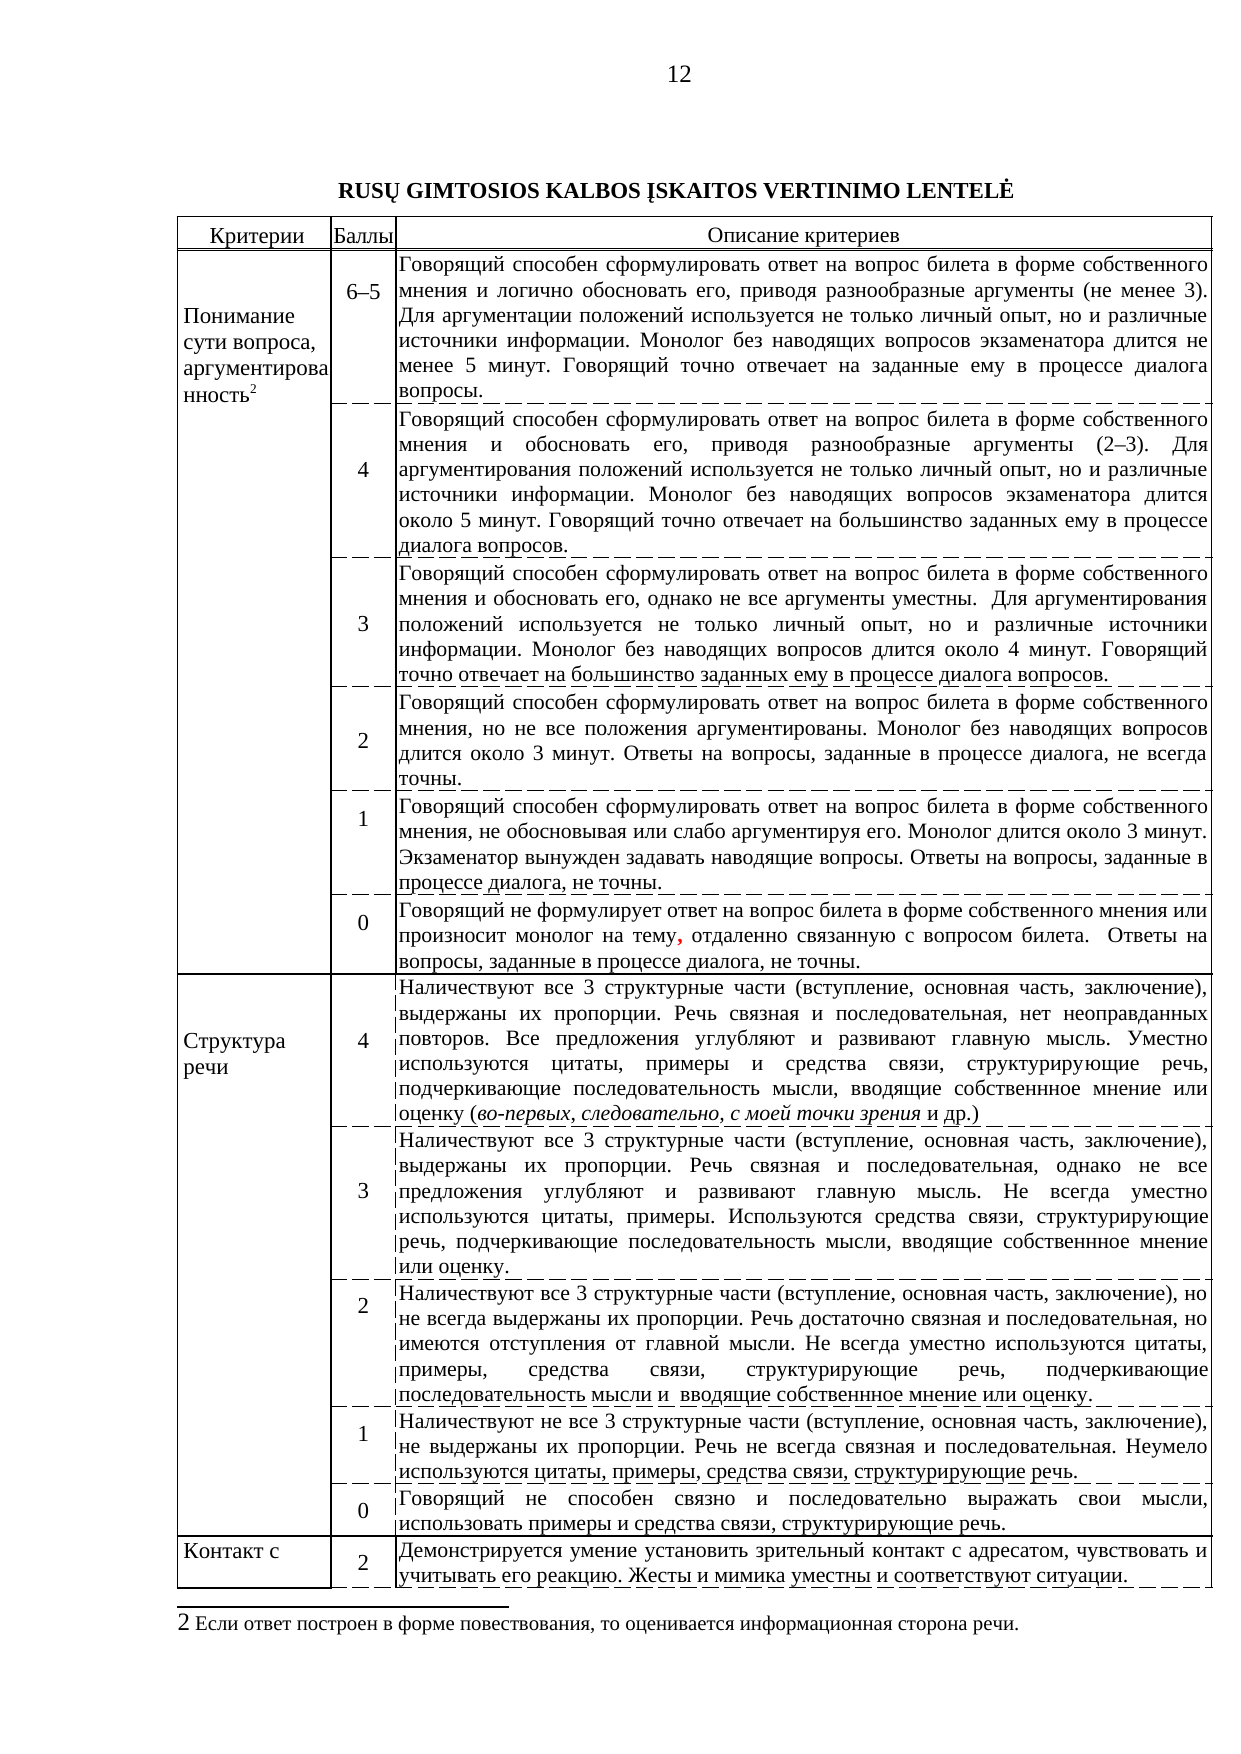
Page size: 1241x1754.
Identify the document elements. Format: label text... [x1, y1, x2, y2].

table_cell 2 [332, 686, 395, 790]
table_header Описание критериев [397, 217, 1211, 248]
table_cell 0 [332, 894, 395, 973]
table_cell Говорящий способен сформулировать ответ на вопрос билета в форме собственного мнения и обосновать его, однако не все аргументы уместны. Для аргументирования положений используется не только личный опыт, но и различные источники информации. Монолог без наводящих вопросов длится около 4 минут. Говорящий точно отвечает на большинство заданных ему в процессе диалога вопросов. [397, 557, 1211, 686]
table_cell 1 [332, 790, 395, 894]
table_cell Говорящий способен сформулировать ответ на вопрос билета в форме собственного мнения, но не все положения аргументированы. Монолог без наводящих вопросов длится около 3 минут. Ответы на вопросы, заданные в процессе диалога, не всегда точны. [397, 686, 1211, 790]
table_cell Демонстрируется умение установить зрительный контакт с адресатом, чувствовать и учитывать его реакцию. Жесты и мимика уместны и соответствуют ситуации. [397, 1537, 1211, 1587]
table_cell 4 [332, 975, 396, 1126]
table_cell 6–5 [332, 251, 395, 403]
table_cell 0 [332, 1483, 396, 1535]
table_cell Говорящий не способен связно и последовательно выражать свои мысли, использовать примеры и средства связи, структурирующие речь. [396, 1483, 1211, 1535]
table_cell 1 [332, 1406, 396, 1483]
table_cell Говорящий способен сформулировать ответ на вопрос билета в форме собственного мнения, не обосновывая или слабо аргументируя его. Монолог длится около 3 минут. Экзаменатор вынужден задавать наводящие вопросы. Ответы на вопросы, заданные в процессе диалога, не точны. [397, 790, 1211, 894]
table_header Критерии [178, 217, 330, 248]
table_cell Понимание сути вопроса, аргументированность [178, 251, 330, 973]
table_cell 3 [332, 557, 395, 686]
table_cell Наличествуют все 3 структурные части (вступление, основная часть, заключение), но не всегда выдержаны их пропорции. Речь достаточно связная и последовательная, но имеются отступления от главной мысли. Не всегда уместно используются цитаты, примеры, средства связи, структурирующие речь, подчеркивающие последовательность мысли и вводящие собственнное мнение или оценку. [396, 1279, 1211, 1406]
table_cell Контакт с [178, 1537, 330, 1587]
table_cell Говорящий не формулирует ответ на вопрос билета в форме собственного мнения или произносит монолог на тему, отдаленно связанную с вопросом билета. Ответы на вопросы, заданные в процессе диалога, не точны. [397, 894, 1211, 973]
table_cell 4 [332, 403, 395, 557]
table_cell 2 [332, 1279, 396, 1406]
table_cell Говорящий способен сформулировать ответ на вопрос билета в форме собственного мнения и логично обосновать его, приводя разнообразные аргументы (не менее 3). Для аргументации положений используется не только личный опыт, но и различные источники информации. Монолог без наводящих вопросов экзаменатора длится не менее 5 минут. Говорящий точно отвечает на заданные ему в процессе диалога вопросы. [397, 251, 1211, 403]
table_cell Говорящий способен сформулировать ответ на вопрос билета в форме собственного мнения и обосновать его, приводя разнообразные аргументы (2–3). Для аргументирования положений используется не только личный опыт, но и различные источники информации. Монолог без наводящих вопросов экзаменатора длится около 5 минут. Говорящий точно отвечает на большинство заданных ему в процессе диалога вопросов. [397, 403, 1211, 557]
table_cell Структура речи [178, 975, 330, 1535]
table_cell 3 [332, 1126, 396, 1278]
table_cell Наличествуют не все 3 структурные части (вступление, основная часть, заключение), не выдержаны их пропорции. Речь не всегда связная и последовательная. Неумело используются цитаты, примеры, средства связи, структурирующие речь. [396, 1406, 1211, 1483]
table_cell Наличествуют все 3 структурные части (вступление, основная часть, заключение), выдержаны их пропорции. Речь связная и последовательная, однако не все предложения углубляют и развивают главную мысль. Не всегда уместно используются цитаты, примеры. Используются средства связи, структурирующие речь, подчеркивающие последовательность мысли, вводящие собственнное мнение или оценку. [396, 1126, 1211, 1278]
table_cell 2 [332, 1537, 395, 1587]
table_header Баллы [332, 217, 395, 248]
table_cell Наличествуют все 3 структурные части (вступление, основная часть, заключение), выдержаны их пропорции. Речь связная и последовательная, нет неоправданных повторов. Все предложения углубляют и развивают главную мысль. Уместно используются цитаты, примеры и средства связи, структурирующие речь, подчеркивающие последовательность мысли, вводящие собственнное мнение или оценку (во-первых, следовательно, с моей точки зрения и др.) [396, 975, 1211, 1126]
text RUSŲ GIMTOSIOS KALBOS ĮSKAITOS VERTINIMO LENTELĖ [177, 177, 1181, 203]
